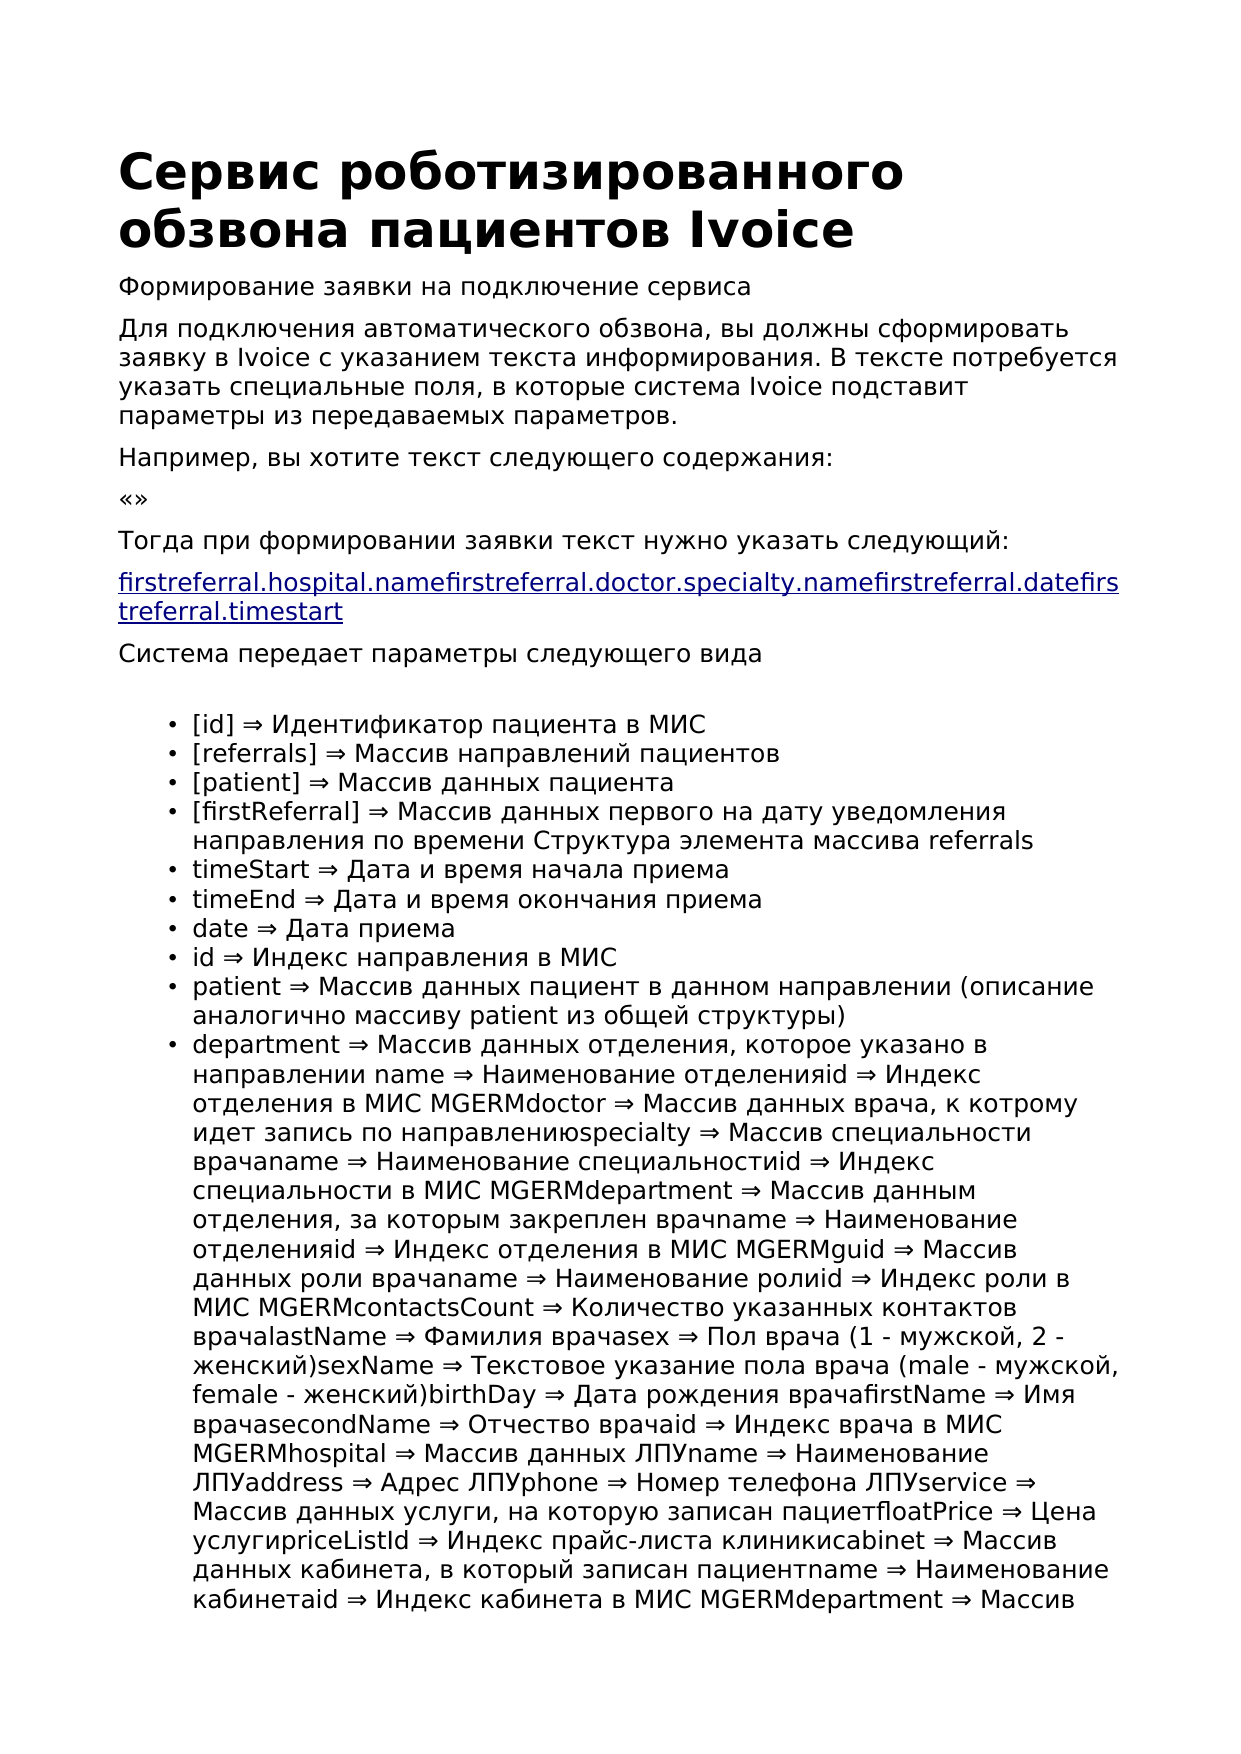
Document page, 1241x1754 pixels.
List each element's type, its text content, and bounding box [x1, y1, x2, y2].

text Формирование заявки на подключение сервиса [118, 272, 1122, 301]
list patient ⇒ Массив данных пациент в данном направлении (описание аналогично массиву patient из общей структуры) [177, 972, 1122, 1031]
list [firstReferral] ⇒ Массив данных первого на дату уведомления направления по времени Структура элемента массива referrals [177, 797, 1122, 856]
subtitle Сервис роботизированного обзвона пациентов Ivoice [118, 143, 1122, 259]
text «» [118, 484, 1122, 514]
list [patient] ⇒ Массив данных пациента [177, 768, 1122, 797]
list timeEnd ⇒ Дата и время окончания приема [177, 885, 1122, 914]
list [referrals] ⇒ Массив направлений пациентов [177, 739, 1122, 768]
text firstreferral.hospital.namefirstreferral.doctor.specialty.namefirstreferral.datefirstreferral.timestart [118, 568, 1122, 626]
list timeStart ⇒ Дата и время начала приема [177, 856, 1122, 885]
list [id] ⇒ Идентификатор пациента в МИС [177, 710, 1122, 739]
text Система передает параметры следующего вида [118, 639, 1122, 668]
list id ⇒ Индекс направления в МИС [177, 943, 1122, 972]
text Для подключения автоматического обзвона, вы должны сформировать заявку в Ivoice с указанием текста информирования. В тексте потребуется указать специальные поля, в которые система Ivoice подставит параметры из передаваемых параметров. [118, 314, 1122, 430]
text Например, вы хотите текст следующего содержания: [118, 443, 1122, 472]
list department ⇒ Массив данных отделения, которое указано в направлении name ⇒ Наименование отделенияid ⇒ Индекс отделения в МИС MGERMdoctor ⇒ Массив данных врача, к котрому идет запись по направлениюspecialty ⇒ Массив специальности врачаname ⇒ Наименование специальностиid ⇒ Индекс специальности в МИС MGERMdepartment ⇒ Массив данным отделения, за которым закреплен врачname ⇒ Наименование отделенияid ⇒ Индекс отделения в МИС MGERMguid ⇒ Массив данных роли врачаname ⇒ Наименование ролиid ⇒ Индекс роли в МИС MGERMcontactsCount ⇒ Количество указанных контактов врачаlastName ⇒ Фамилия врачаsex ⇒ Пол врача (1 - мужской, 2 - женский)sexName ⇒ Текстовое указание пола врача (male - мужской, female - женский)birthDay ⇒ Дата рождения врачаfirstName ⇒ Имя врачаsecondName ⇒ Отчество врачаid ⇒ Индекс врача в МИС MGERMhospital ⇒ Массив данных ЛПУname ⇒ Наименование ЛПУaddress ⇒ Адрес ЛПУphone ⇒ Номер телефона ЛПУservice ⇒ Массив данных услуги, на которую записан пациетfloatPrice ⇒ Цена услугиpriceListId ⇒ Индекс прайс-листа клиникиcabinet ⇒ Массив данных кабинета, в который записан пациентname ⇒ Наименование кабинетаid ⇒ Индекс кабинета в МИС MGERMdepartment ⇒ Массив [177, 1031, 1122, 1614]
list date ⇒ Дата приема [177, 914, 1122, 943]
text Тогда при формировании заявки текст нужно указать следующий: [118, 526, 1122, 555]
